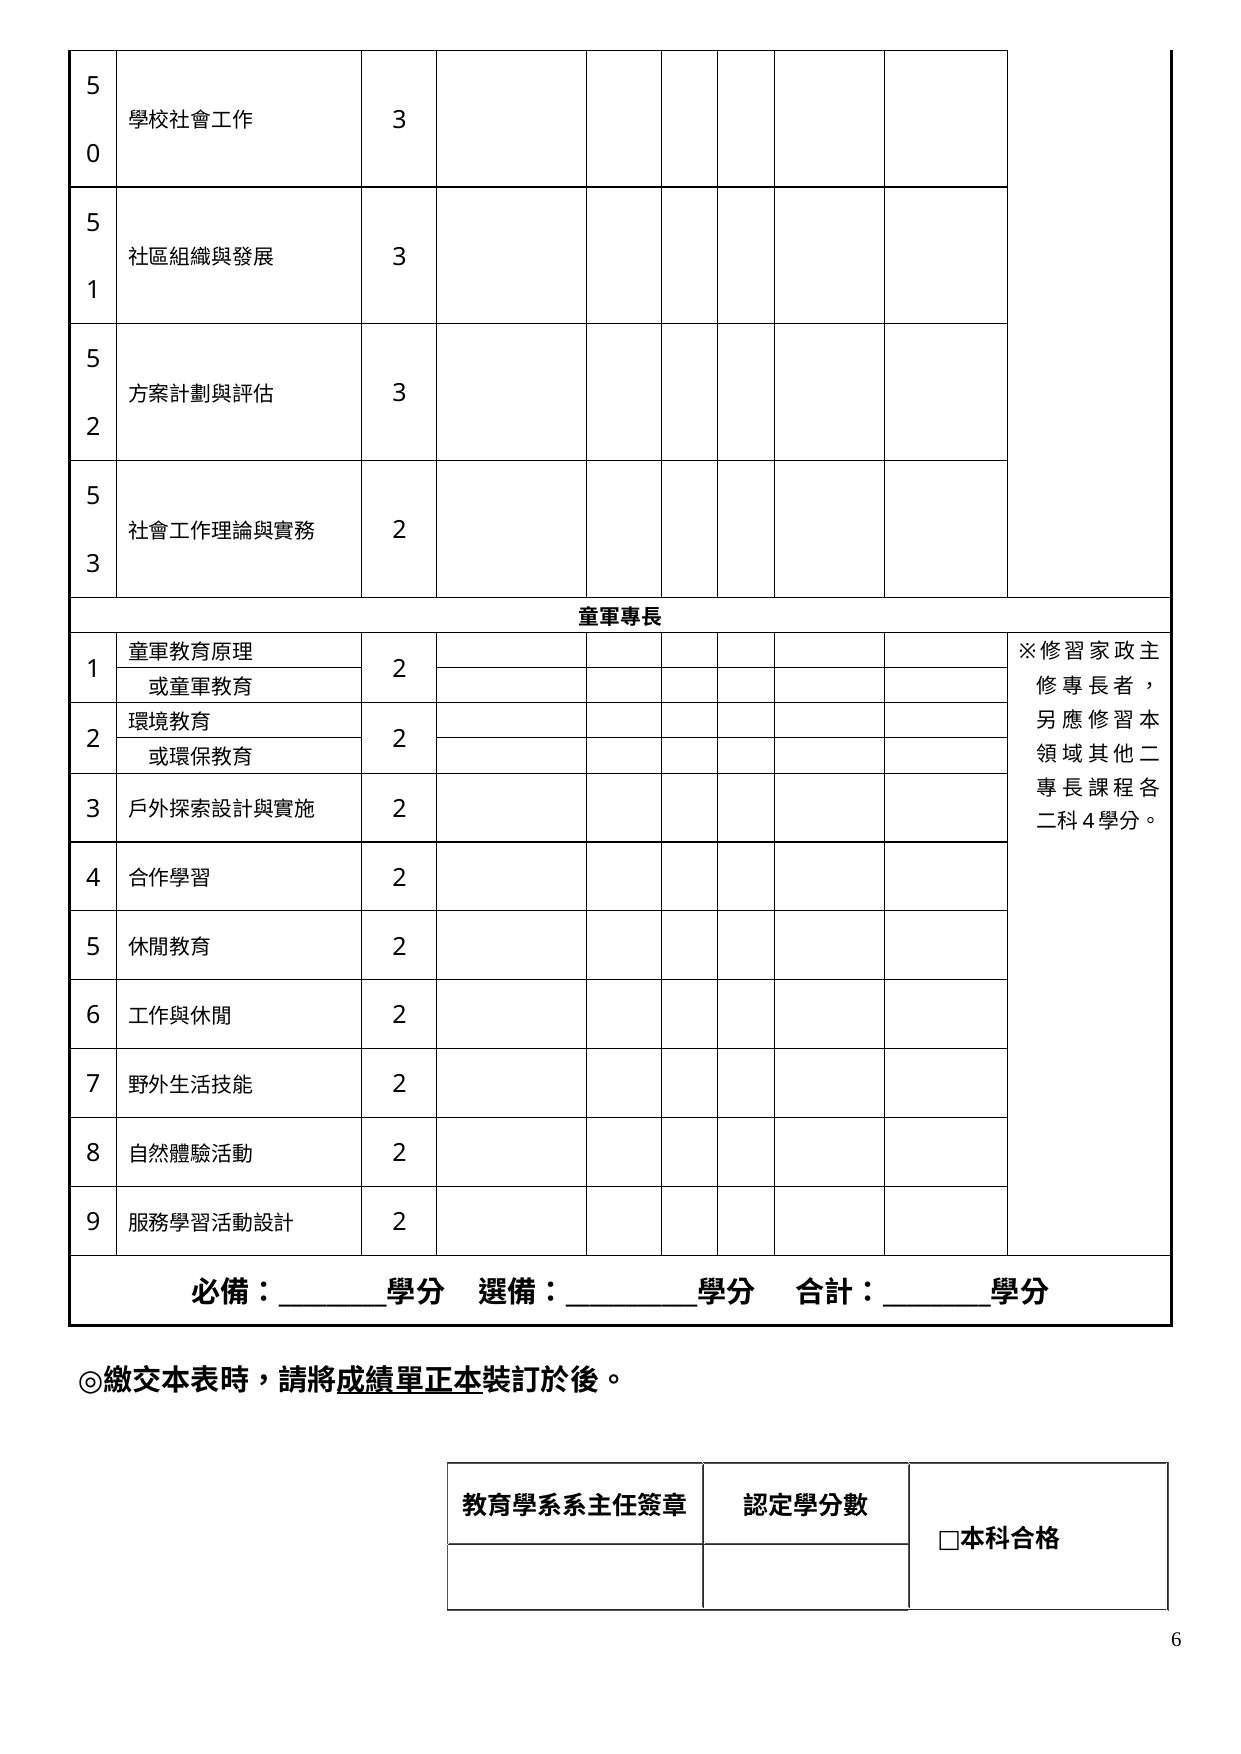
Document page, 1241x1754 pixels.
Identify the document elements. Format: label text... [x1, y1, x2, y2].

table_cell [718, 668, 774, 702]
table_cell [775, 324, 884, 460]
table_cell 4 [71, 843, 116, 910]
table_cell [775, 461, 884, 597]
table_cell [885, 843, 1007, 910]
table_cell [775, 738, 884, 772]
table_cell [775, 1118, 884, 1186]
table_cell [437, 188, 586, 323]
table_cell [662, 461, 717, 597]
table_cell [587, 188, 661, 323]
table_cell 50 [71, 51, 116, 186]
table_cell [885, 1049, 1007, 1117]
table_cell [662, 633, 717, 667]
table_cell 53 [71, 461, 116, 597]
table_cell [718, 633, 774, 667]
table_cell [437, 668, 586, 702]
text ◎繳交本表時，請將成績單正本裝訂於後。 [59, 1343, 1181, 1411]
table_cell [437, 1049, 586, 1117]
table_cell [437, 738, 586, 772]
table_cell 3 [71, 774, 116, 841]
table_cell [775, 980, 884, 1048]
table_cell 2 [362, 911, 436, 979]
table_cell 5 [71, 911, 116, 979]
table_cell [885, 774, 1007, 841]
table_cell [718, 738, 774, 772]
table_cell [718, 911, 774, 979]
table_cell [775, 51, 884, 186]
table_cell [718, 461, 774, 597]
table_cell [662, 738, 717, 772]
table_cell [437, 774, 586, 841]
table_cell [718, 324, 774, 460]
table_cell [662, 1049, 717, 1117]
table_cell [587, 911, 661, 979]
table_cell [437, 51, 586, 186]
table_cell 工作與休閒 [117, 980, 361, 1048]
table_cell 環境教育 [117, 703, 361, 737]
table_cell ※修習家政主修專長者，另應修習本領域其他二專長課程各二科4學分。 [1008, 633, 1170, 1255]
table_header 教育學系系主任簽章 [448, 1464, 703, 1543]
table_cell [885, 668, 1007, 702]
table_cell 2 [362, 1187, 436, 1255]
table_cell [718, 1118, 774, 1186]
table_cell 2 [362, 703, 436, 772]
table_cell 童軍教育原理 [117, 633, 361, 667]
table_cell [1008, 460, 1170, 597]
table_cell [885, 980, 1007, 1048]
table_cell 服務學習活動設計 [117, 1187, 361, 1255]
table_cell 2 [362, 1049, 436, 1117]
table_cell [587, 1049, 661, 1117]
table_cell [662, 703, 717, 737]
table_cell 2 [362, 980, 436, 1048]
table_cell [662, 324, 717, 460]
table_cell [587, 461, 661, 597]
table_cell 童軍專長 [71, 598, 1170, 632]
table_cell [775, 188, 884, 323]
table_cell [718, 1049, 774, 1117]
table_cell 8 [71, 1118, 116, 1186]
table_cell [587, 324, 661, 460]
table_cell [437, 703, 586, 737]
table_cell [885, 461, 1007, 597]
table_cell [662, 1118, 717, 1186]
table_cell [662, 188, 717, 323]
table_cell 3 [362, 324, 436, 460]
table_cell [775, 911, 884, 979]
table_cell [662, 51, 717, 186]
table_cell [662, 774, 717, 841]
table_cell [1008, 323, 1170, 460]
table_cell [437, 980, 586, 1048]
table_cell [885, 911, 1007, 979]
table_cell [437, 1118, 586, 1186]
table_cell 51 [71, 188, 116, 323]
table_cell 9 [71, 1187, 116, 1255]
table_cell 社會工作理論與實務 [117, 461, 361, 597]
table_cell [885, 188, 1007, 323]
table_cell 3 [362, 188, 436, 323]
table_cell [775, 1049, 884, 1117]
table_cell [718, 51, 774, 186]
table_cell [775, 668, 884, 702]
table_cell [1008, 186, 1170, 323]
table_cell 2 [362, 843, 436, 910]
table_cell [587, 774, 661, 841]
table_cell [718, 703, 774, 737]
table_cell 必備：_________學分 選備：___________學分 合計：_________學分 [71, 1256, 1170, 1324]
table_cell [775, 1187, 884, 1255]
table_cell [662, 1187, 717, 1255]
table_cell [775, 703, 884, 737]
table_cell [885, 703, 1007, 737]
table_cell 戶外探索設計與實施 [117, 774, 361, 841]
table_cell 1 [71, 633, 116, 702]
table_cell [662, 668, 717, 702]
table_cell [885, 51, 1007, 186]
table_cell [587, 703, 661, 737]
table_cell [437, 633, 586, 667]
table_header 認定學分數 [704, 1464, 909, 1543]
table_cell [775, 843, 884, 910]
table_cell [437, 324, 586, 460]
table_cell [587, 843, 661, 910]
table_cell 休閒教育 [117, 911, 361, 979]
table_cell [437, 911, 586, 979]
table_cell 或童軍教育 [117, 668, 361, 702]
table_cell [885, 1187, 1007, 1255]
table_cell [587, 668, 661, 702]
table_cell 學校社會工作 [117, 51, 361, 186]
table_cell [718, 980, 774, 1048]
table_cell 野外生活技能 [117, 1049, 361, 1117]
table_cell [448, 1545, 703, 1609]
table_cell [718, 1187, 774, 1255]
table_cell [662, 911, 717, 979]
table_cell 7 [71, 1049, 116, 1117]
table_cell [775, 633, 884, 667]
table_cell [718, 774, 774, 841]
table_cell 2 [362, 461, 436, 597]
table_cell 2 [362, 1118, 436, 1186]
table_cell [775, 774, 884, 841]
table_cell [437, 461, 586, 597]
table_cell [703, 1546, 909, 1609]
table_cell 2 [362, 633, 436, 702]
table_cell 52 [71, 324, 116, 460]
table_cell [587, 1187, 661, 1255]
table_cell [587, 51, 661, 186]
table_cell [437, 843, 586, 910]
table_cell [587, 1118, 661, 1186]
table_cell 合作學習 [117, 843, 361, 910]
table_cell [718, 188, 774, 323]
table_cell [1008, 50, 1170, 186]
table_cell 社區組織與發展 [117, 188, 361, 323]
table_cell 方案計劃與評估 [117, 324, 361, 460]
table_cell 2 [71, 703, 116, 772]
table_cell [885, 633, 1007, 667]
table_cell [587, 633, 661, 667]
table_cell [718, 843, 774, 910]
table_cell 6 [71, 980, 116, 1048]
table_cell [662, 980, 717, 1048]
table_cell 2 [362, 774, 436, 841]
table_cell [587, 980, 661, 1048]
table_cell [662, 843, 717, 910]
table_cell 自然體驗活動 [117, 1118, 361, 1186]
table_cell [587, 738, 661, 772]
table_cell 3 [362, 51, 436, 186]
table_cell [885, 738, 1007, 772]
table_cell [885, 324, 1007, 460]
table_header □本科合格 □本科未合格 [909, 1464, 1166, 1609]
table_cell [437, 1187, 586, 1255]
table_cell 或環保教育 [117, 738, 361, 772]
table_cell [885, 1118, 1007, 1186]
